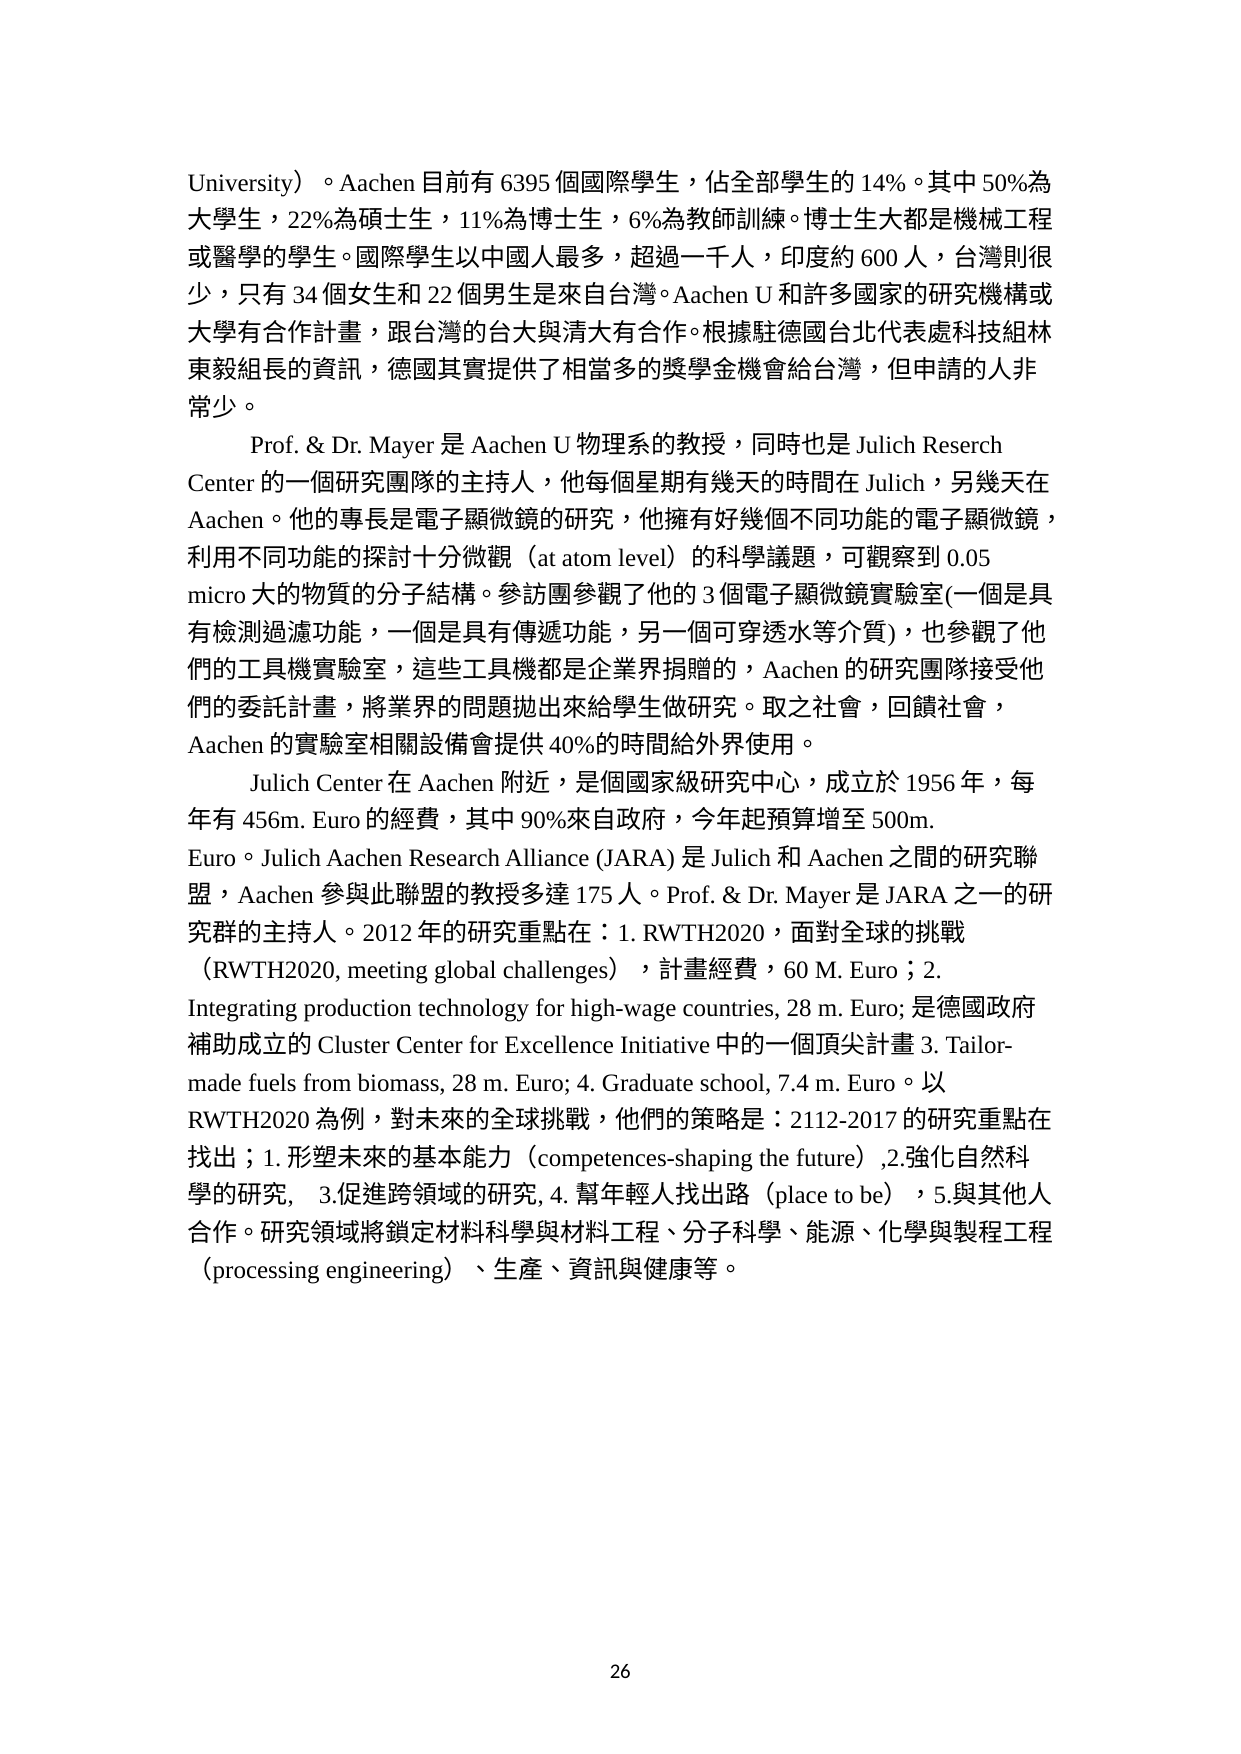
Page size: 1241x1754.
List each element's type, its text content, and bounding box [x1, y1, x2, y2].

text Prof. & Dr. Mayer 是Aachen U物理系的教授，同時也是Julich Reserch Center 的一個研究團隊的主持人，他每個星期有幾天的時間在Julich，另幾天在 Aachen。他的專長是電子顯微鏡的研究，他擁有好幾個不同功能的電子顯微鏡，利用不同功能的探討十分微觀（at atom level）的科學議題，可觀察到0.05 micro大的物質的分子結構。參訪團參觀了他的3個電子顯微鏡實驗室(一個是具有檢測過濾功能，一個是具有傳遞功能，另一個可穿透水等介質)，也參觀了他們的工具機實驗室，這些工具機都是企業界捐贈的，Aachen的研究團隊接受他們的委託計畫，將業界的問題拋出來給學生做研究。取之社會，回饋社會，Aachen的實驗室相關設備會提供40%的時間給外界使用。 [187, 424, 1053, 762]
text University）。Aachen目前有6395個國際學生，佔全部學生的14%。其中50%為大學生，22%為碩士生，11%為博士生，6%為教師訓練。博士生大都是機械工程或醫學的學生。國際學生以中國人最多，超過一千人，印度約600人，台灣則很少，只有34個女生和22個男生是來自台灣。Aachen U和許多國家的研究機構或大學有合作計畫，跟台灣的台大與清大有合作。根據駐德國台北代表處科技組林東毅組長的資訊，德國其實提供了相當多的獎學金機會給台灣，但申請的人非常少。 [187, 162, 1053, 424]
text Julich Center在Aachen 附近，是個國家級研究中心，成立於1956年，每年有456m. Euro的經費，其中90%來自政府，今年起預算增至500m. Euro。Julich Aachen Research Alliance (JARA) 是Julich 和Aachen之間的研究聯盟，Aachen 參與此聯盟的教授多達175人。Prof. & Dr. Mayer是JARA之一的研究群的主持人。2012年的研究重點在：1. RWTH2020，面對全球的挑戰（RWTH2020, meeting global challenges），計畫經費，60 M. Euro；2. Integrating production technology for high-wage countries, 28 m. Euro; 是德國政府補助成立的Cluster Center for Excellence Initiative中的一個頂尖計畫3. Tailor-made fuels from biomass, 28 m. Euro; 4. Graduate school, 7.4 m. Euro。以RWTH2020為例，對未來的全球挑戰，他們的策略是：2112-2017的研究重點在找出；1. 形塑未來的基本能力（competences-shaping the future）,2.強化自然科學的研究, 3.促進跨領域的研究, 4. 幫年輕人找出路（place to be），5.與其他人合作。研究領域將鎖定材料科學與材料工程、分子科學、能源、化學與製程工程（processing engineering）、生產、資訊與健康等。 [187, 762, 1053, 1287]
